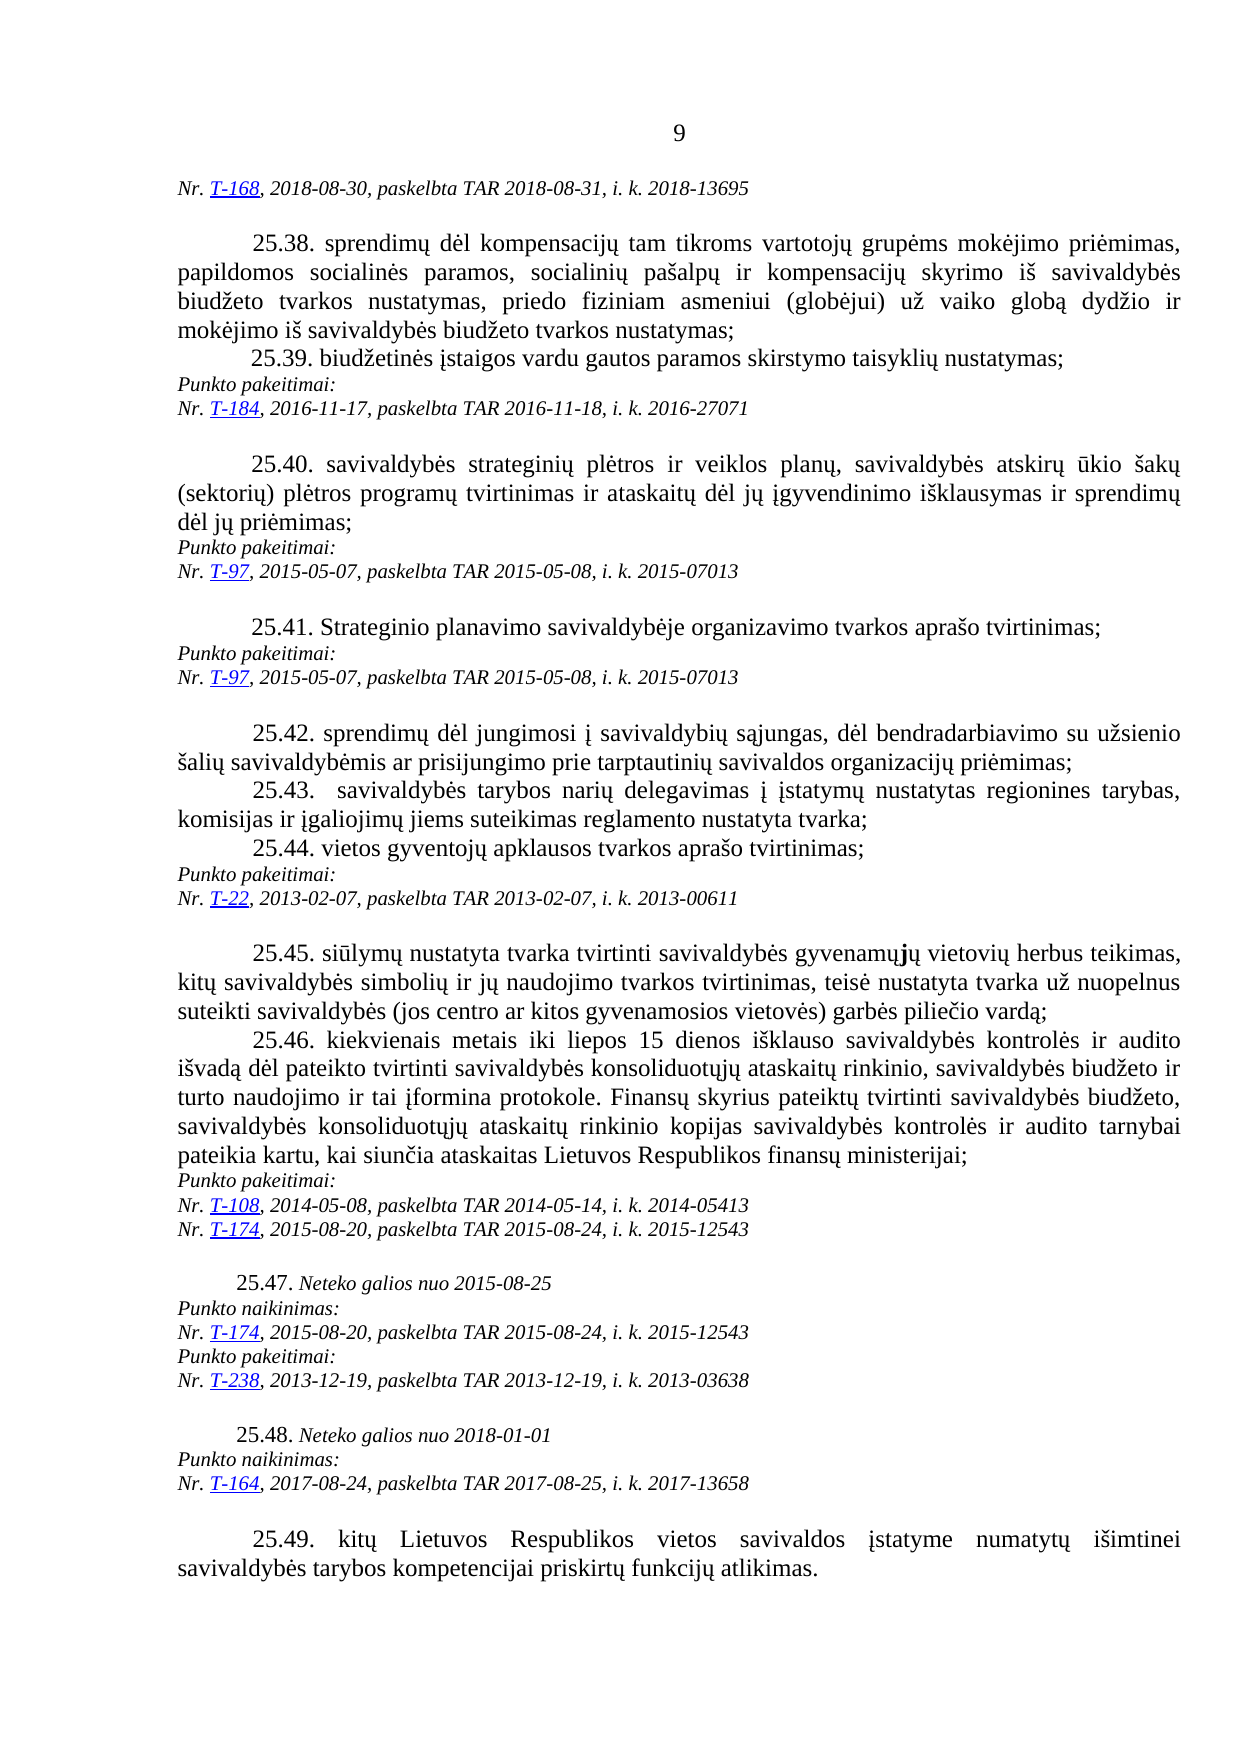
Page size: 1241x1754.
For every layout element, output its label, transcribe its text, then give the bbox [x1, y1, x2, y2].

text 25.42. sprendimų dėl jungimosi į savivaldybių sąjungas, dėl bendradarbiavimo su užsienio šalių savivaldybėmis ar prisijungimo prie tarptautinių savivaldos organizacijų priėmimas; [177, 718, 1181, 775]
text 25.49. kitų Lietuvos Respublikos vietos savivaldos įstatyme numatytų išimtinei savivaldybės tarybos kompetencijai priskirtų funkcijų atlikimas. [177, 1524, 1181, 1581]
text 25.47. Neteko galios nuo 2015-08-25 [177, 1269, 1181, 1296]
text 25.45. siūlymų nustatyta tvarka tvirtinti savivaldybės gyvenamųjų vietovių herbus teikimas, kitų savivaldybės simbolių ir jų naudojimo tvarkos tvirtinimas, teisė nustatyta tvarka už nuopelnus suteikti savivaldybės (jos centro ar kitos gyvenamosios vietovės) garbės piliečio vardą; [177, 938, 1181, 1025]
text Nr. T-22, 2013-02-07, paskelbta TAR 2013-02-07, i. k. 2013-00611 [177, 886, 1181, 910]
text Nr. T-97, 2015-05-07, paskelbta TAR 2015-05-08, i. k. 2015-07013 [177, 559, 1181, 583]
text Nr. T-108, 2014-05-08, paskelbta TAR 2014-05-14, i. k. 2014-05413 [177, 1192, 1181, 1217]
text Punkto naikinimas: [177, 1296, 1181, 1320]
text Punkto pakeitimai: [177, 1344, 1181, 1368]
text Nr. T-168, 2018-08-30, paskelbta TAR 2018-08-31, i. k. 2018-13695 [177, 176, 1181, 200]
text 25.43. savivaldybės tarybos narių delegavimas į įstatymų nustatytas regionines tarybas, komisijas ir įgaliojimų jiems suteikimas reglamento nustatyta tvarka; [177, 775, 1181, 833]
text 25.40. savivaldybės strateginių plėtros ir veiklos planų, savivaldybės atskirų ūkio šakų (sektorių) plėtros programų tvirtinimas ir ataskaitų dėl jų įgyvendinimo išklausymas ir sprendimų dėl jų priėmimas; [177, 449, 1181, 535]
text Nr. T-164, 2017-08-24, paskelbta TAR 2017-08-25, i. k. 2017-13658 [177, 1471, 1181, 1495]
text 25.38. sprendimų dėl kompensacijų tam tikroms vartotojų grupėms mokėjimo priėmimas, papildomos socialinės paramos, socialinių pašalpų ir kompensacijų skyrimo iš savivaldybės biudžeto tvarkos nustatymas, priedo fiziniam asmeniui (globėjui) už vaiko globą dydžio ir mokėjimo iš savivaldybės biudžeto tvarkos nustatymas; [177, 228, 1181, 343]
text Nr. T-97, 2015-05-07, paskelbta TAR 2015-05-08, i. k. 2015-07013 [177, 665, 1181, 689]
text Nr. T-238, 2013-12-19, paskelbta TAR 2013-12-19, i. k. 2013-03638 [177, 1368, 1181, 1392]
text 25.41. Strateginio planavimo savivaldybėje organizavimo tvarkos aprašo tvirtinimas; [177, 612, 1181, 641]
text Punkto naikinimas: [177, 1447, 1181, 1471]
text Punkto pakeitimai: [177, 372, 1181, 396]
text Punkto pakeitimai: [177, 535, 1181, 559]
text 25.44. vietos gyventojų apklausos tvarkos aprašo tvirtinimas; [177, 833, 1181, 862]
text Nr. T-184, 2016-11-17, paskelbta TAR 2016-11-18, i. k. 2016-27071 [177, 396, 1181, 420]
text 25.48. Neteko galios nuo 2018-01-01 [177, 1421, 1181, 1447]
text Nr. T-174, 2015-08-20, paskelbta TAR 2015-08-24, i. k. 2015-12543 [177, 1217, 1181, 1241]
text Punkto pakeitimai: [177, 862, 1181, 886]
text Nr. T-174, 2015-08-20, paskelbta TAR 2015-08-24, i. k. 2015-12543 [177, 1320, 1181, 1344]
text Punkto pakeitimai: [177, 641, 1181, 665]
text 25.46. kiekvienais metais iki liepos 15 dienos išklauso savivaldybės kontrolės ir audito išvadą dėl pateikto tvirtinti savivaldybės konsoliduotųjų ataskaitų rinkinio, savivaldybės biudžeto ir turto naudojimo ir tai įformina protokole. Finansų skyrius pateiktų tvirtinti savivaldybės biudžeto, savivaldybės konsoliduotųjų ataskaitų rinkinio kopijas savivaldybės kontrolės ir audito tarnybai pateikia kartu, kai siunčia ataskaitas Lietuvos Respublikos finansų ministerijai; [177, 1025, 1181, 1168]
text 25.39. biudžetinės įstaigos vardu gautos paramos skirstymo taisyklių nustatymas; [251, 343, 1181, 372]
text Punkto pakeitimai: [177, 1168, 1181, 1192]
